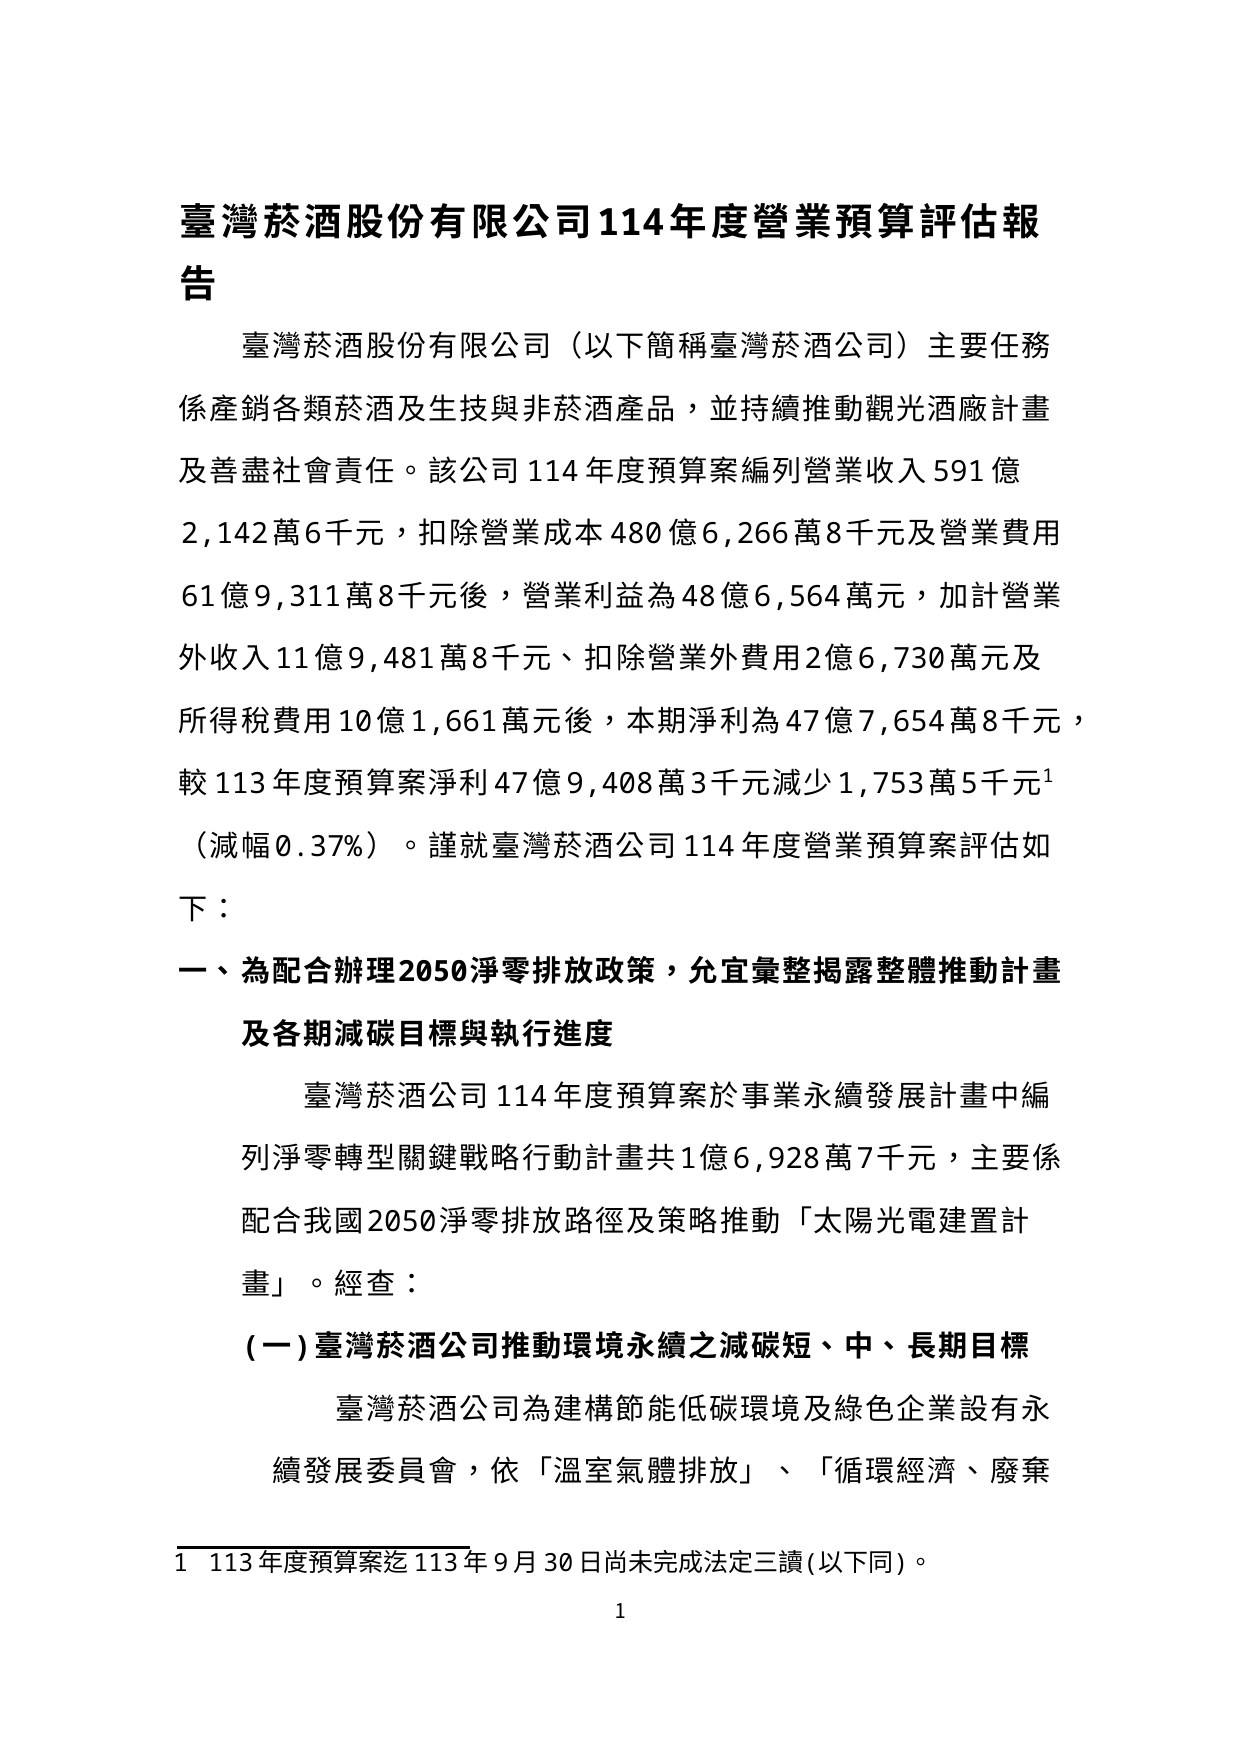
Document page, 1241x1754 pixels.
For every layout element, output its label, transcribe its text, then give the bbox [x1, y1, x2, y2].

text 臺灣菸酒公司為建構節能低碳環境及綠色企業設有永續發展委員會，依「溫室氣體排放」、「循環經濟、廢棄 [266, 1365, 1063, 1490]
text 臺灣菸酒公司114年度預算案於事業永續發展計畫中編列淨零轉型關鍵戰略行動計畫共1億6,928萬7千元，主要係配合我國2050淨零排放路徑及策略推動「太陽光電建置計畫」。經查： [236, 1052, 1063, 1302]
text (一)臺灣菸酒公司推動環境永續之減碳短、中、長期目標 [236, 1302, 1063, 1365]
text 一、為配合辦理2050淨零排放政策，允宜彙整揭露整體推動計畫及各期減碳目標與執行進度 [177, 927, 1063, 1052]
text 臺灣菸酒股份有限公司114年度營業預算評估報告 [177, 177, 1063, 302]
text 113年度預算案迄113年9月30日尚未完成法定三讀(以下同)。 [173, 1548, 1063, 1577]
text 臺灣菸酒股份有限公司（以下簡稱臺灣菸酒公司）主要任務係產銷各類菸酒及生技與非菸酒產品，並持續推動觀光酒廠計畫及善盡社會責任。該公司114年度預算案編列營業收入591億2,142萬6千元，扣除營業成本480億6,266萬8千元及營業費用61億9,311萬8千元後，營業利益為48億6,564萬元，加計營業外收入11億9,481萬8千元、扣除營業外費用2億6,730萬元及所得稅費用10億1,661萬元後，本期淨利為47億7,654萬8千元，較113年度預算案淨利47億9,408萬3千元減少1,753萬5千元（減幅0.37%）。謹就臺灣菸酒公司114年度營業預算案評估如下： [177, 302, 1063, 927]
